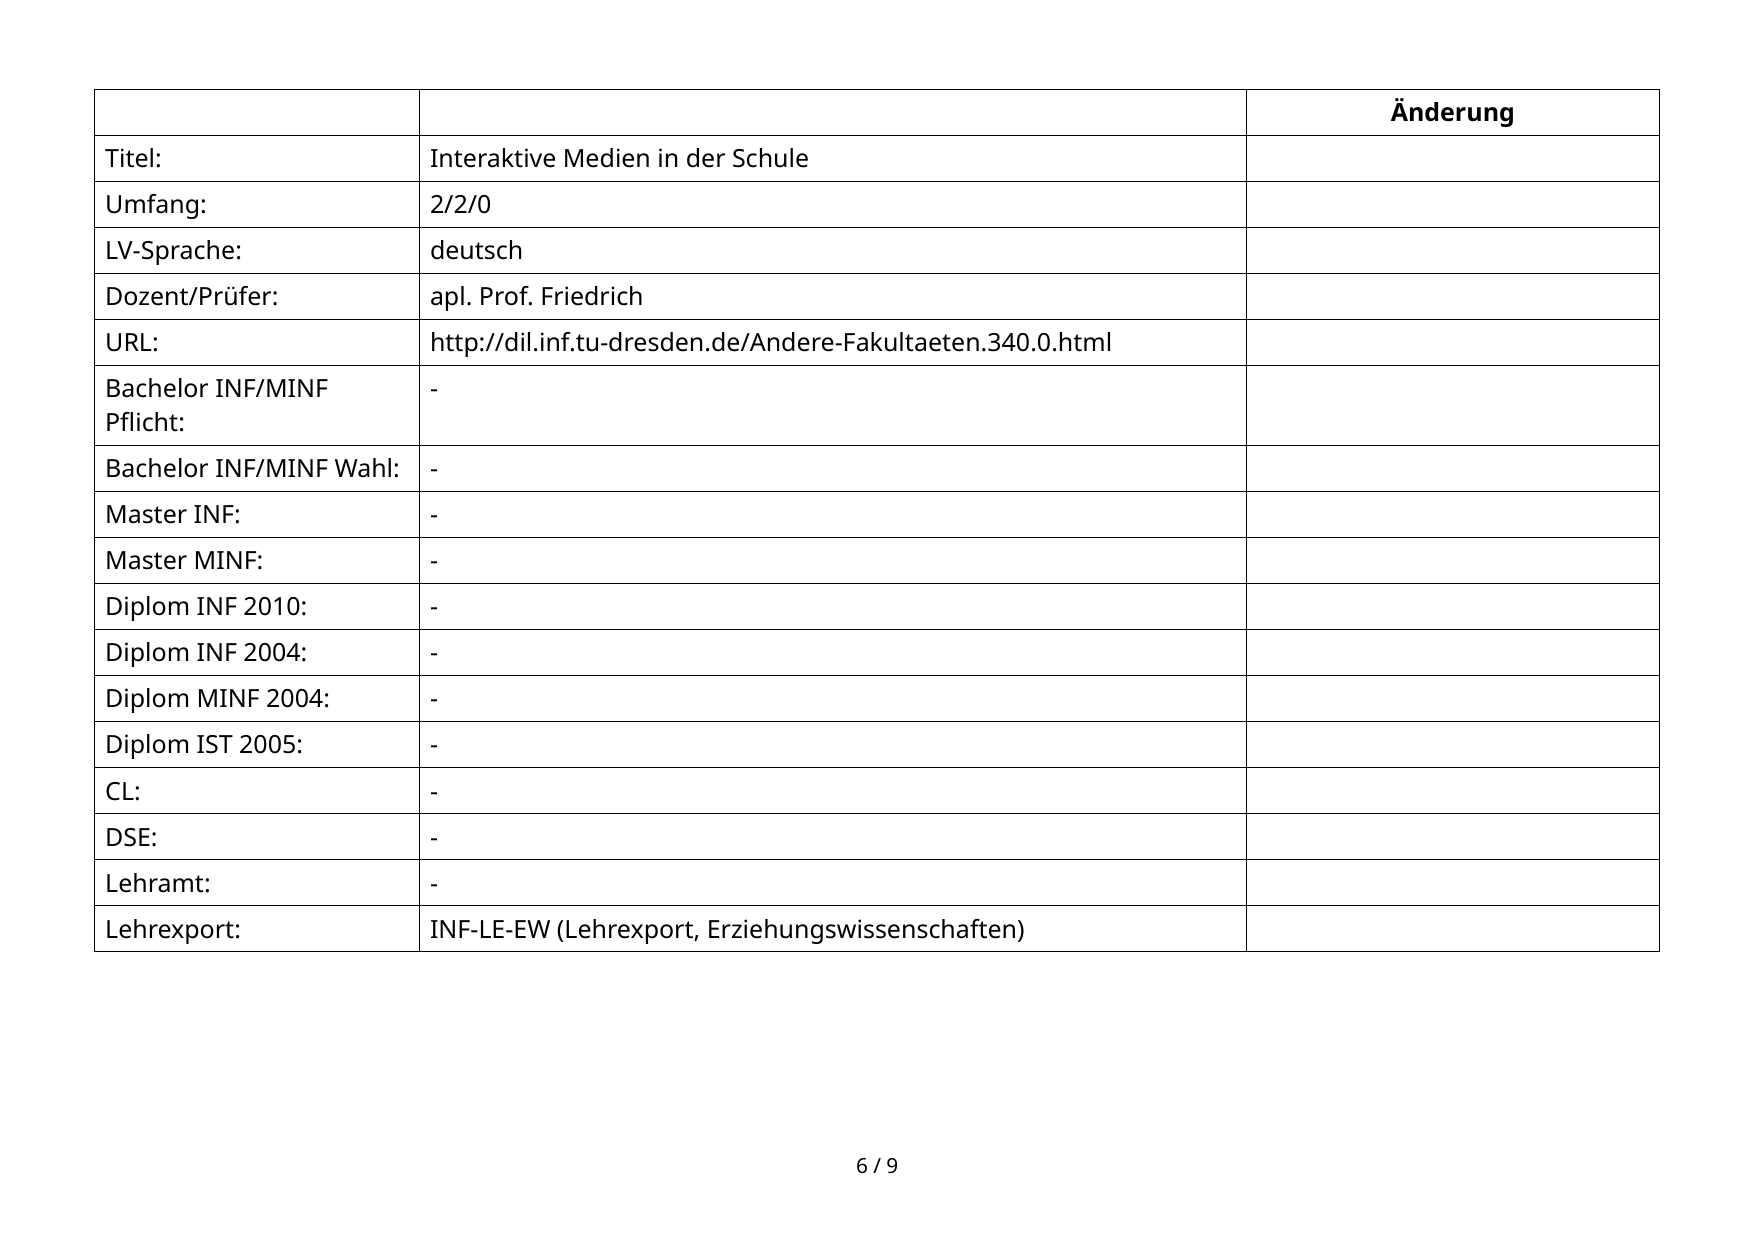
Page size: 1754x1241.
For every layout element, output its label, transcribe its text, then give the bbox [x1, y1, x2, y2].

table_cell deutsch [420, 228, 1246, 273]
table_cell CL: [95, 768, 419, 813]
table_cell Lehramt: [95, 860, 419, 905]
table_cell Master INF: [95, 492, 419, 537]
table_header [95, 90, 419, 134]
table_cell - [420, 814, 1246, 859]
table_cell - [420, 768, 1246, 813]
table_cell - [420, 538, 1246, 583]
table_cell apl. Prof. Friedrich [420, 274, 1246, 319]
table_cell [1247, 768, 1659, 813]
table_cell DSE: [95, 814, 419, 859]
table_cell Titel: [95, 136, 419, 181]
table_cell [1247, 136, 1659, 181]
table_header Änderung [1247, 90, 1659, 134]
table_cell - [420, 366, 1246, 445]
table_cell http://dil.inf.tu-dresden.de/Andere-Fakultaeten.340.0.html [420, 320, 1246, 365]
table_cell Diplom MINF 2004: [95, 676, 419, 721]
table_cell 2/2/0 [420, 182, 1246, 227]
table_cell - [420, 446, 1246, 491]
table_cell [1247, 584, 1659, 629]
table_cell [1247, 906, 1659, 951]
table_cell Diplom IST 2005: [95, 722, 419, 767]
table_cell [1247, 492, 1659, 537]
table_cell [1247, 228, 1659, 273]
table_cell Dozent/Prüfer: [95, 274, 419, 319]
table_cell Diplom INF 2010: [95, 584, 419, 629]
table_cell Bachelor INF/MINF Wahl: [95, 446, 419, 491]
table_cell - [420, 492, 1246, 537]
table_cell [1247, 446, 1659, 491]
table_cell URL: [95, 320, 419, 365]
table_cell [1247, 630, 1659, 675]
table_header [420, 90, 1246, 134]
table_cell [1247, 274, 1659, 319]
table_cell - [420, 584, 1246, 629]
table_cell - [420, 722, 1246, 767]
table_cell Lehrexport: [95, 906, 419, 951]
table_cell INF-LE-EW (Lehrexport, Erziehungswissenschaften) [420, 906, 1246, 951]
table_cell [1247, 676, 1659, 721]
table_cell Master MINF: [95, 538, 419, 583]
table_cell Diplom INF 2004: [95, 630, 419, 675]
table_cell Interaktive Medien in der Schule [420, 136, 1246, 181]
table_cell [1247, 538, 1659, 583]
table_cell [1247, 182, 1659, 227]
table_cell Bachelor INF/MINF Pflicht: [95, 366, 419, 445]
table_cell [1247, 320, 1659, 365]
table_cell LV-Sprache: [95, 228, 419, 273]
table_cell [1247, 722, 1659, 767]
table_cell [1247, 814, 1659, 859]
table_cell [1247, 860, 1659, 905]
table_cell - [420, 630, 1246, 675]
table_cell [1247, 366, 1659, 445]
table_cell - [420, 860, 1246, 905]
table_cell Umfang: [95, 182, 419, 227]
table_cell - [420, 676, 1246, 721]
